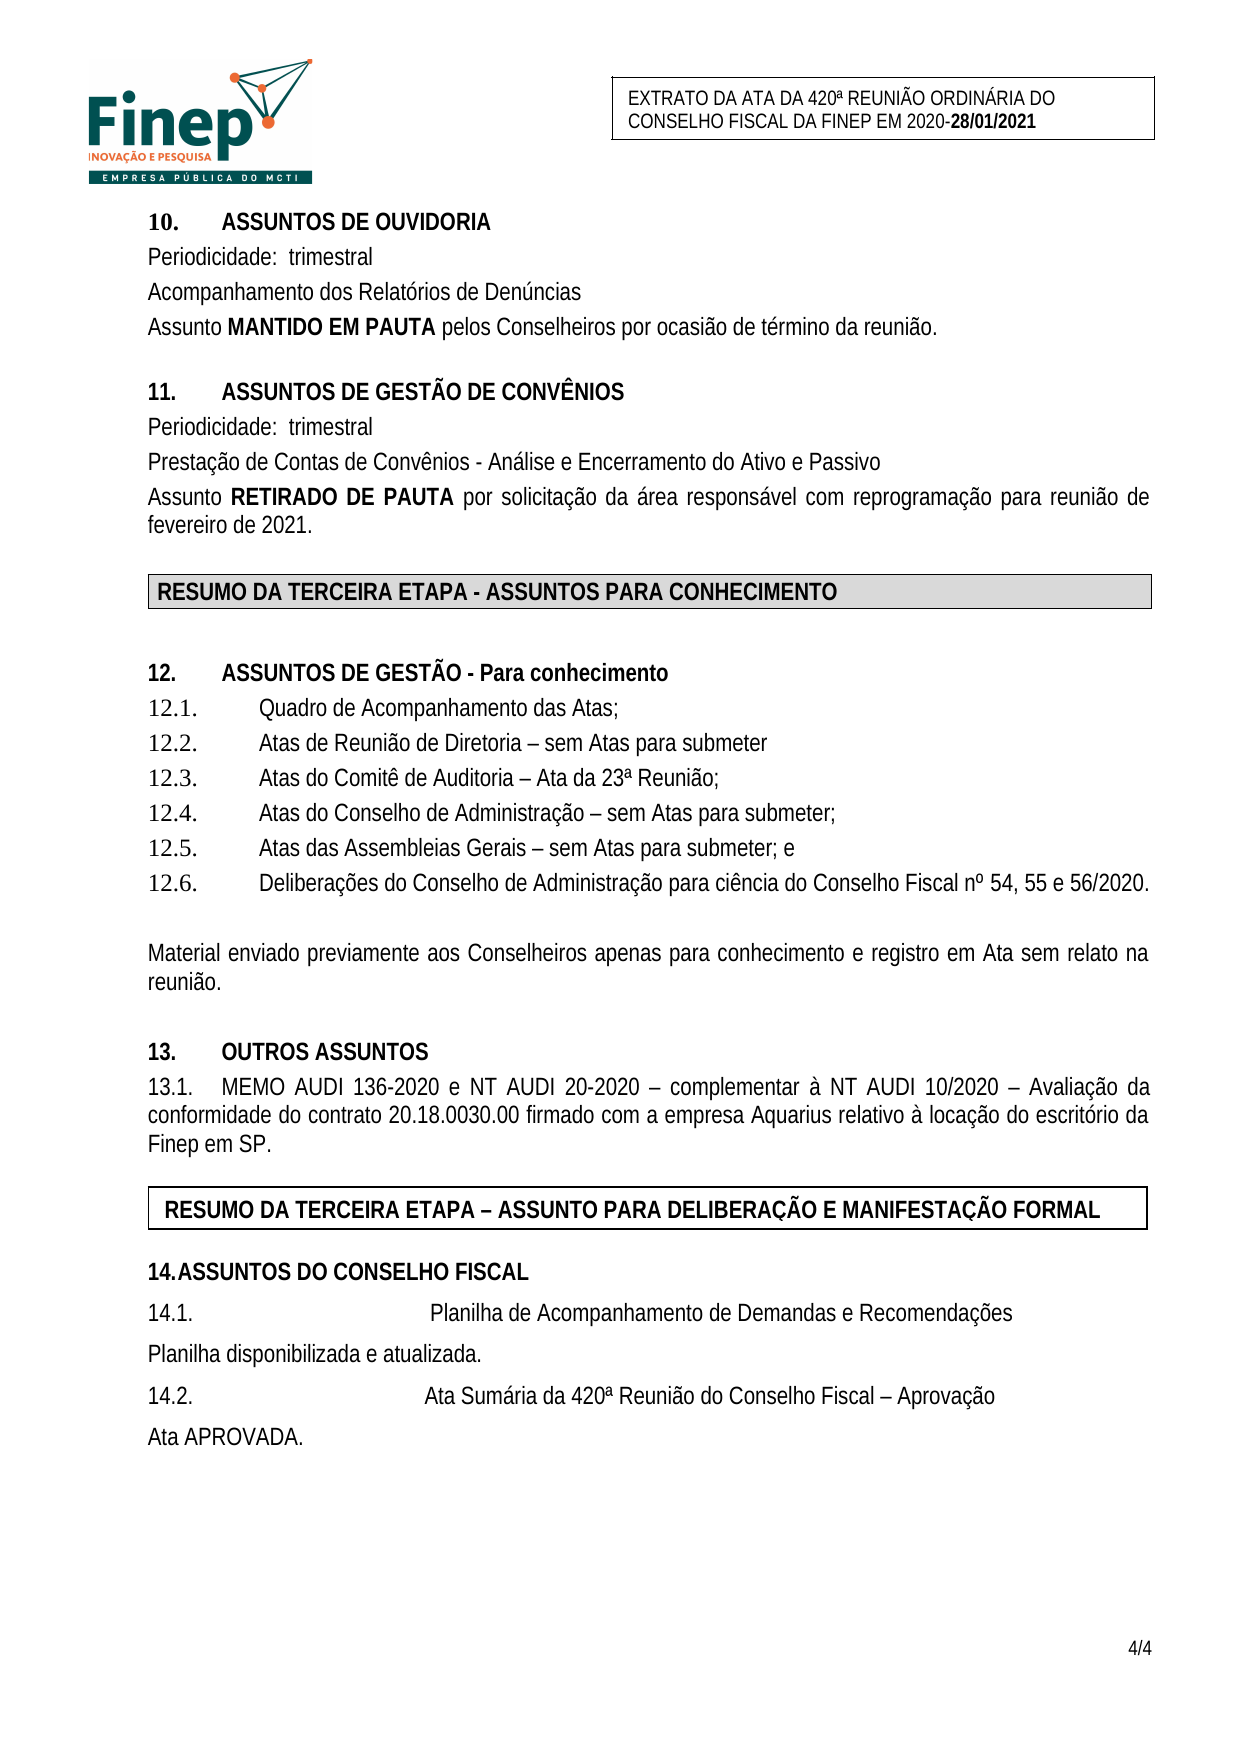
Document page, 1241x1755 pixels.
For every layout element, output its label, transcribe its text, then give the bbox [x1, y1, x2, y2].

text Ata APROVADA. [148, 1422, 1152, 1450]
list Atas de Reunião de Diretoria – sem Atas para submeter [148, 728, 1152, 757]
list Planilha de Acompanhamento de Demandas e Recomendações [148, 1298, 1152, 1327]
list Atas do Comitê de Auditoria – Ata da 23ª Reunião; [148, 763, 1152, 792]
text RESUMO DA TERCEIRA ETAPA - ASSUNTOS PARA CONHECIMENTO [149, 575, 1151, 608]
list Atas das Assembleias Gerais – sem Atas para submeter; e [148, 833, 1152, 862]
text Periodicidade: trimestral [148, 412, 1152, 441]
list ASSUNTOS DE OUVIDORIA [148, 207, 1152, 236]
list Assunto MANTIDO EM PAUTA pelos Conselheiros por ocasião de término da reunião. [148, 312, 1152, 341]
list Quadro de Acompanhamento das Atas; [148, 693, 1152, 722]
text RESUMO DA TERCEIRA ETAPA – ASSUNTO PARA DELIBERAÇÃO E MANIFESTAÇÃO FORMAL [164, 1195, 1131, 1221]
list ASSUNTOS DE GESTÃO DE CONVÊNIOS [148, 377, 1152, 406]
text 13.1. MEMO AUDI 136-2020 e NT AUDI 20-2020 – complementar à NT AUDI 10/2020 – Avaliação da conformidade do contrato 20.18.0030.00 firmado com a empresa Aquarius relativo à locação do escritório da Finep em SP. [148, 1072, 1152, 1157]
list ASSUNTOS DO CONSELHO FISCAL [148, 1257, 1152, 1286]
text Planilha disponibilizada e atualizada. [148, 1339, 1152, 1368]
list OUTROS ASSUNTOS [148, 1037, 1152, 1065]
text Material enviado previamente aos Conselheiros apenas para conhecimento e registro em Ata sem relato na reunião. [148, 938, 1152, 996]
list Ata Sumária da 420ª Reunião do Conselho Fiscal – Aprovação [148, 1381, 1152, 1409]
list ASSUNTOS DE GESTÃO - Para conhecimento [148, 658, 1152, 686]
list Deliberações do Conselho de Administração para ciência do Conselho Fiscal nº 54, 55 e 56/2020. [148, 868, 1152, 897]
text Acompanhamento dos Relatórios de Denúncias [148, 277, 1152, 306]
text Prestação de Contas de Convênios - Análise e Encerramento do Ativo e Passivo [148, 447, 1152, 476]
list Atas do Conselho de Administração – sem Atas para submeter; [148, 798, 1152, 827]
list Assunto RETIRADO DE PAUTA por solicitação da área responsável com reprogramação para reunião de fevereiro de 2021. [148, 482, 1152, 539]
text Periodicidade: trimestral [148, 242, 1152, 271]
